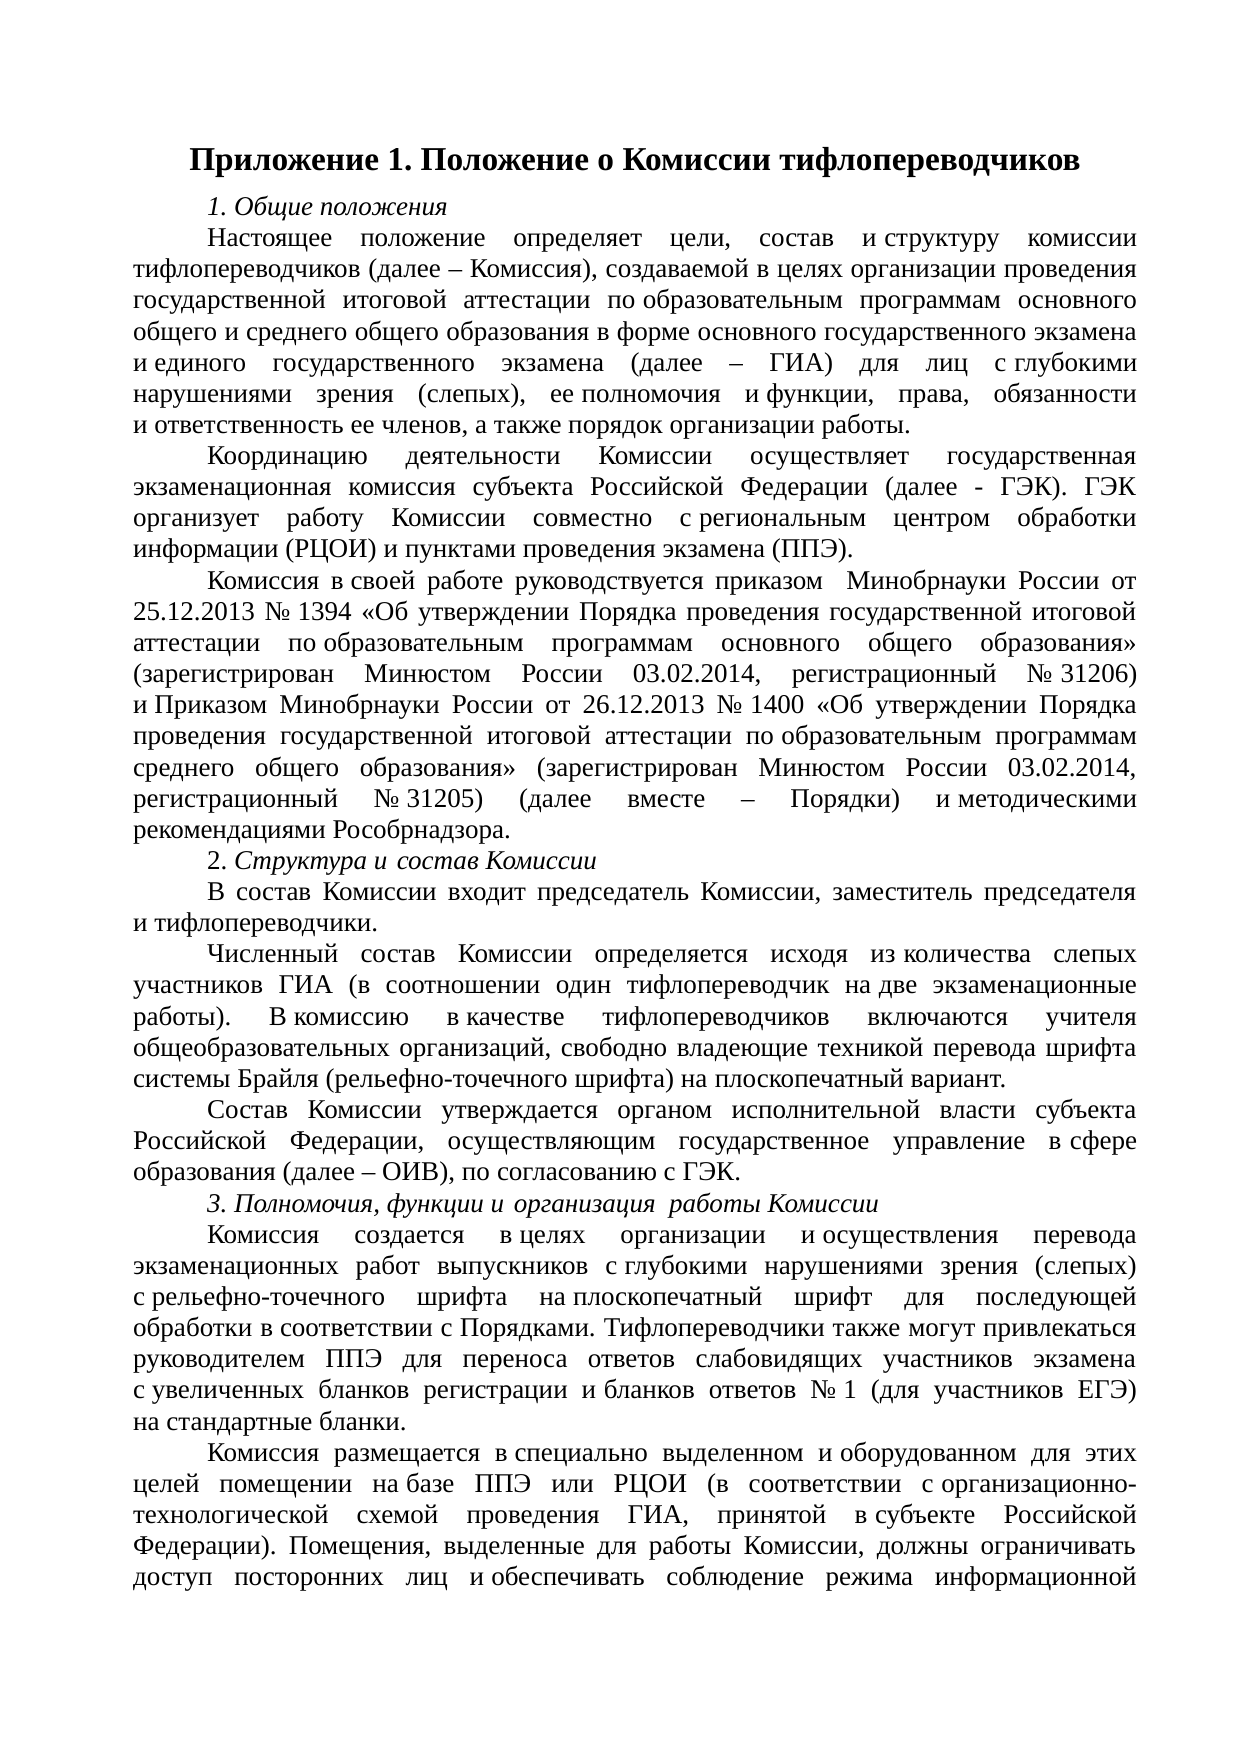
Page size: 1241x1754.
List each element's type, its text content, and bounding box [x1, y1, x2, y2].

text Комиссия создается в целях организации и осуществления перевода экзаменационных работ выпускников с глубокими нарушениями зрения (слепых) с рельефно-точечного шрифта на плоскопечатный шрифт для последующей обработки в соответствии с Порядками. Тифлопереводчики также могут привлекаться руководителем ППЭ для переноса ответов слабовидящих участников экзамена с увеличенных бланков регистрации и бланков ответов № 1 (для участников ЕГЭ) на стандартные бланки. [133, 1218, 1137, 1436]
text Комиссия в своей работе руководствуется приказом Минобрнауки России от 25.12.2013 № 1394 «Об утверждении Порядка проведения государственной итоговой аттестации по образовательным программам основного общего образования» (зарегистрирован Минюстом России 03.02.2014, регистрационный № 31206) и Приказом Минобрнауки России от 26.12.2013 № 1400 «Об утверждении Порядка проведения государственной итоговой аттестации по образовательным программам среднего общего образования» (зарегистрирован Минюстом России 03.02.2014, регистрационный № 31205) (далее вместе – Порядки) и методическими рекомендациями Рособрнадзора. [133, 564, 1137, 844]
text Численный состав Комиссии определяется исходя из количества слепых участников ГИА (в соотношении один тифлопереводчик на две экзаменационные работы). В комиссию в качестве тифлопереводчиков включаются учителя общеобразовательных организаций, свободно владеющие техникой перевода шрифта системы Брайля (рельефно-точечного шрифта) на плоскопечатный вариант. [133, 937, 1137, 1093]
text Состав Комиссии утверждается органом исполнительной власти субъекта Российской Федерации, осуществляющим государственное управление в сфере образования (далее – ОИВ), по согласованию с ГЭК. [133, 1093, 1137, 1187]
text 1. Общие положения [133, 190, 1137, 221]
text В состав Комиссии входит председатель Комиссии, заместитель председателя и тифлопереводчики. [133, 875, 1137, 937]
text Координацию деятельности Комиссии осуществляет государственная экзаменационная комиссия субъекта Российской Федерации (далее - ГЭК). ГЭК организует работу Комиссии совместно с региональным центром обработки информации (РЦОИ) и пунктами проведения экзамена (ППЭ). [133, 439, 1137, 564]
text 2. Структура и состав Комиссии [133, 844, 1137, 875]
text Комиссия размещается в специально выделенном и оборудованном для этих целей помещении на базе ППЭ или РЦОИ (в соответствии с организационно-технологической схемой проведения ГИА, принятой в субъекте Российской Федерации). Помещения, выделенные для работы Комиссии, должны ограничивать доступ посторонних лиц и обеспечивать соблюдение режима информационной [133, 1436, 1137, 1592]
subtitle Приложение 1. Положение о Комиссии тифлопереводчиков [133, 139, 1137, 177]
text Настоящее положение определяет цели, состав и структуру комиссии тифлопереводчиков (далее – Комиссия), создаваемой в целях организации проведения государственной итоговой аттестации по образовательным программам основного общего и среднего общего образования в форме основного государственного экзамена и единого государственного экзамена (далее – ГИА) для лиц с глубокими нарушениями зрения (слепых), ее полномочия и функции, права, обязанности и ответственность ее членов, а также порядок организации работы. [133, 221, 1137, 439]
text 3. Полномочия, функции и организация работы Комиссии [133, 1187, 1137, 1218]
